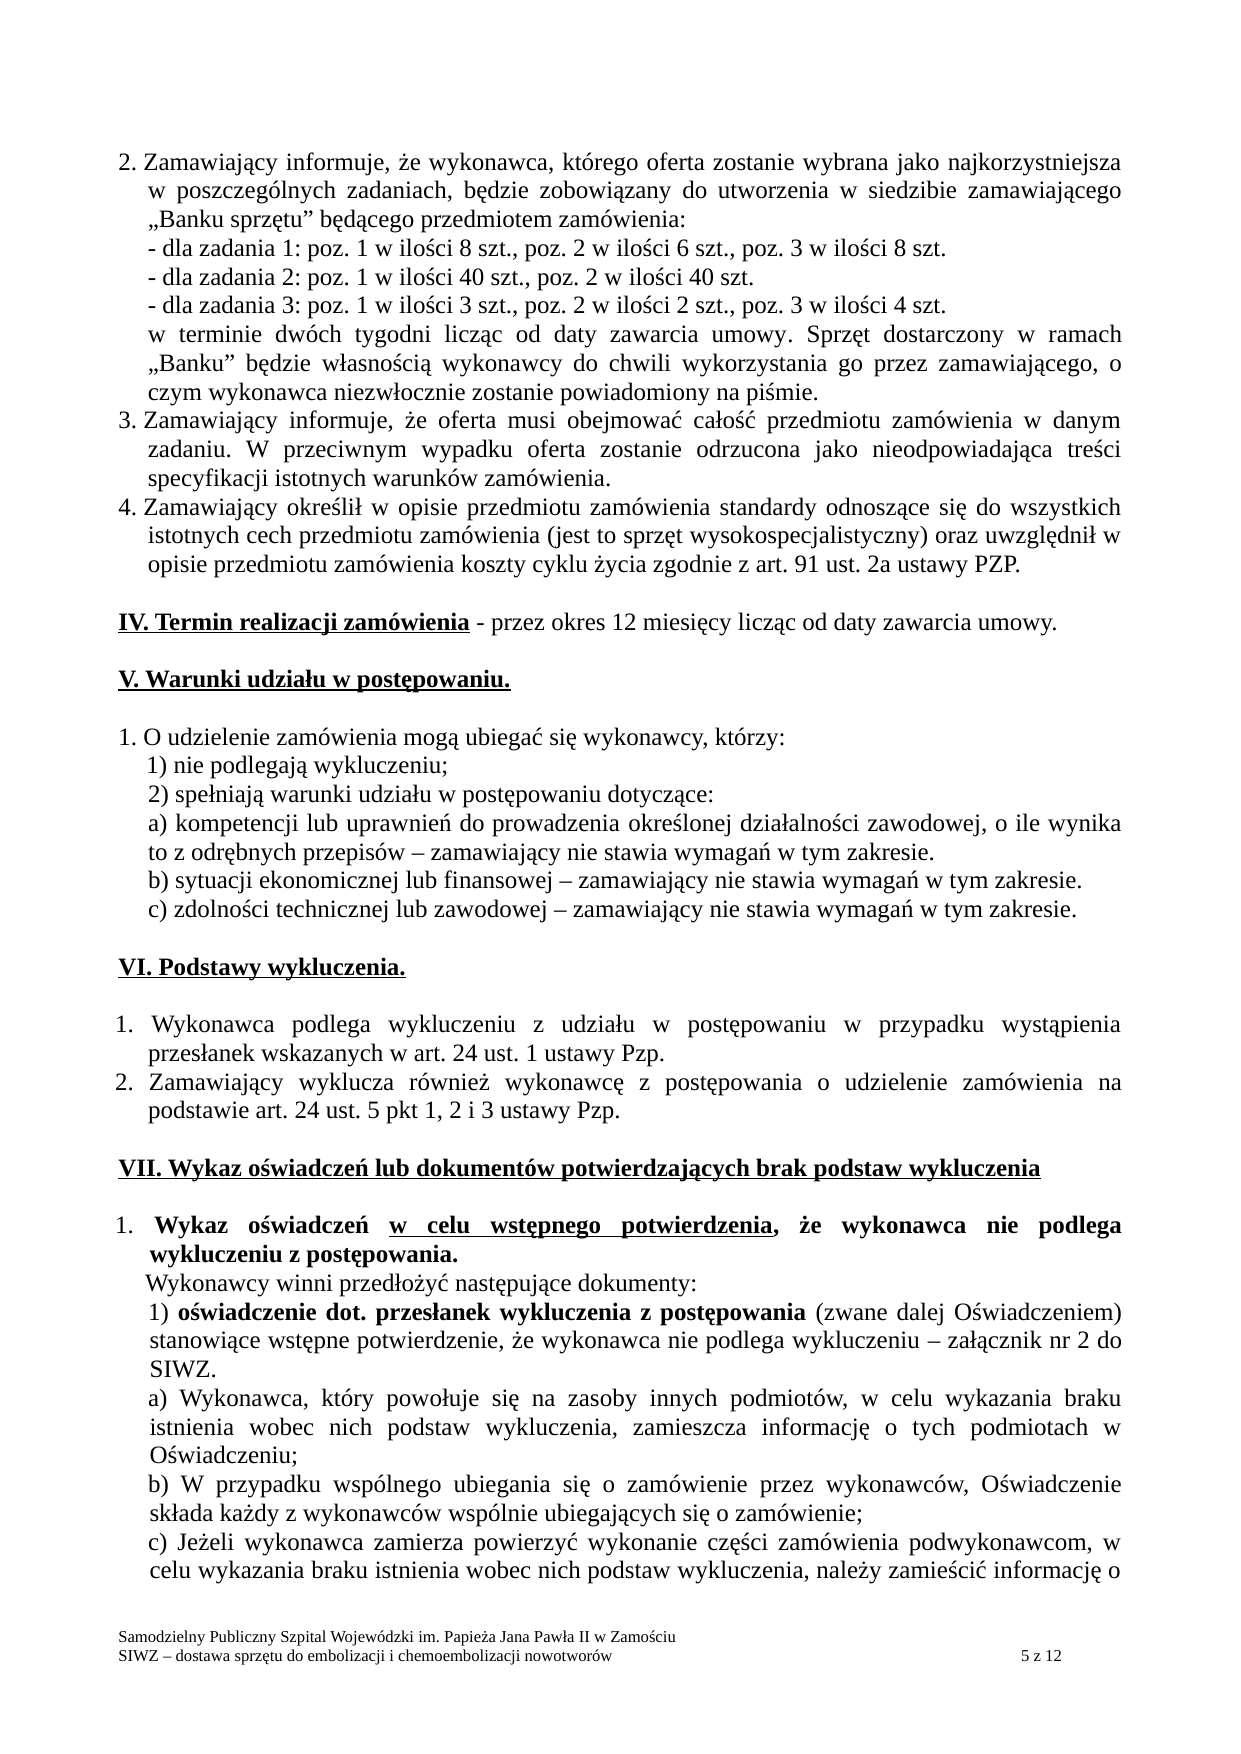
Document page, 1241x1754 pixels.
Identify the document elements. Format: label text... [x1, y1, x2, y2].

text 2. Zamawiający wyklucza również wykonawcę z postępowania o udzielenie zamówienia na podstawie art. 24 ust. 5 pkt 1, 2 i 3 ustawy Pzp. [115, 1067, 1122, 1124]
list Zamawiający informuje, że wykonawca, którego oferta zostanie wybrana jako najkorzystniejsza w poszczególnych zadaniach, będzie zobowiązany do utworzenia w siedzibie zamawiającego „Banku sprzętu” będącego przedmiotem zamówienia: [118, 147, 1122, 233]
text c) Jeżeli wykonawca zamierza powierzyć wykonanie części zamówienia podwykonawcom, w celu wykazania braku istnienia wobec nich podstaw wykluczenia, należy zamieścić informację o [148, 1527, 1122, 1584]
text 1) oświadczenie dot. przesłanek wykluczenia z postępowania (zwane dalej Oświadczeniem) stanowiące wstępne potwierdzenie, że wykonawca nie podlega wykluczeniu – załącznik nr 2 do SIWZ. [148, 1297, 1122, 1383]
text 1. Wykaz oświadczeń w celu wstępnego potwierdzenia, że wykonawca nie podlega wykluczeniu z postępowania. [115, 1211, 1122, 1268]
list w terminie dwóch tygodni licząc od daty zawarcia umowy. Sprzęt dostarczony w ramach „Banku” będzie własnością wykonawcy do chwili wykorzystania go przez zamawiającego, o czym wykonawca niezwłocznie zostanie powiadomiony na piśmie. [118, 319, 1122, 406]
text IV. Termin realizacji zamówienia - przez okres 12 miesięcy licząc od daty zawarcia umowy. [118, 607, 1122, 636]
text c) zdolności technicznej lub zawodowej – zamawiający nie stawia wymagań w tym zakresie. [148, 894, 1122, 923]
text a) kompetencji lub uprawnień do prowadzenia określonej działalności zawodowej, o ile wynika to z odrębnych przepisów – zamawiający nie stawia wymagań w tym zakresie. [148, 808, 1122, 866]
list Zamawiający określił w opisie przedmiotu zamówienia standardy odnoszące się do wszystkich istotnych cech przedmiotu zamówienia (jest to sprzęt wysokospecjalistyczny) oraz uwzględnił w opisie przedmiotu zamówienia koszty cyklu życia zgodnie z art. 91 ust. 2a ustawy PZP. [118, 492, 1122, 578]
text Wykonawcy winni przedłożyć następujące dokumenty: [145, 1268, 1122, 1297]
text 1) nie podlegają wykluczeniu; [146, 751, 1122, 779]
text VI. Podstawy wykluczenia. [118, 952, 1122, 981]
text VII. Wykaz oświadczeń lub dokumentów potwierdzających brak podstaw wykluczenia [118, 1153, 1122, 1182]
list - dla zadania 3: poz. 1 w ilości 3 szt., poz. 2 w ilości 2 szt., poz. 3 w ilości 4 szt. [118, 291, 1122, 319]
text 2) spełniają warunki udziału w postępowaniu dotyczące: [148, 779, 1122, 808]
text V. Warunki udziału w postępowaniu. [118, 664, 1122, 693]
text 1. Wykonawca podlega wykluczeniu z udziału w postępowaniu w przypadku wystąpienia przesłanek wskazanych w art. 24 ust. 1 ustawy Pzp. [115, 1009, 1122, 1067]
text b) W przypadku wspólnego ubiegania się o zamówienie przez wykonawców, Oświadczenie składa każdy z wykonawców wspólnie ubiegających się o zamówienie; [148, 1469, 1122, 1527]
text 1. O udzielenie zamówienia mogą ubiegać się wykonawcy, którzy: [118, 722, 1122, 751]
list - dla zadania 1: poz. 1 w ilości 8 szt., poz. 2 w ilości 6 szt., poz. 3 w ilości 8 szt. [118, 233, 1122, 262]
list Zamawiający informuje, że oferta musi obejmować całość przedmiotu zamówienia w danym zadaniu. W przeciwnym wypadku oferta zostanie odrzucona jako nieodpowiadająca treści specyfikacji istotnych warunków zamówienia. [118, 406, 1122, 492]
text a) Wykonawca, który powołuje się na zasoby innych podmiotów, w celu wykazania braku istnienia wobec nich podstaw wykluczenia, zamieszcza informację o tych podmiotach w Oświadczeniu; [148, 1383, 1122, 1469]
list - dla zadania 2: poz. 1 w ilości 40 szt., poz. 2 w ilości 40 szt. [118, 262, 1122, 291]
text b) sytuacji ekonomicznej lub finansowej – zamawiający nie stawia wymagań w tym zakresie. [148, 866, 1122, 894]
